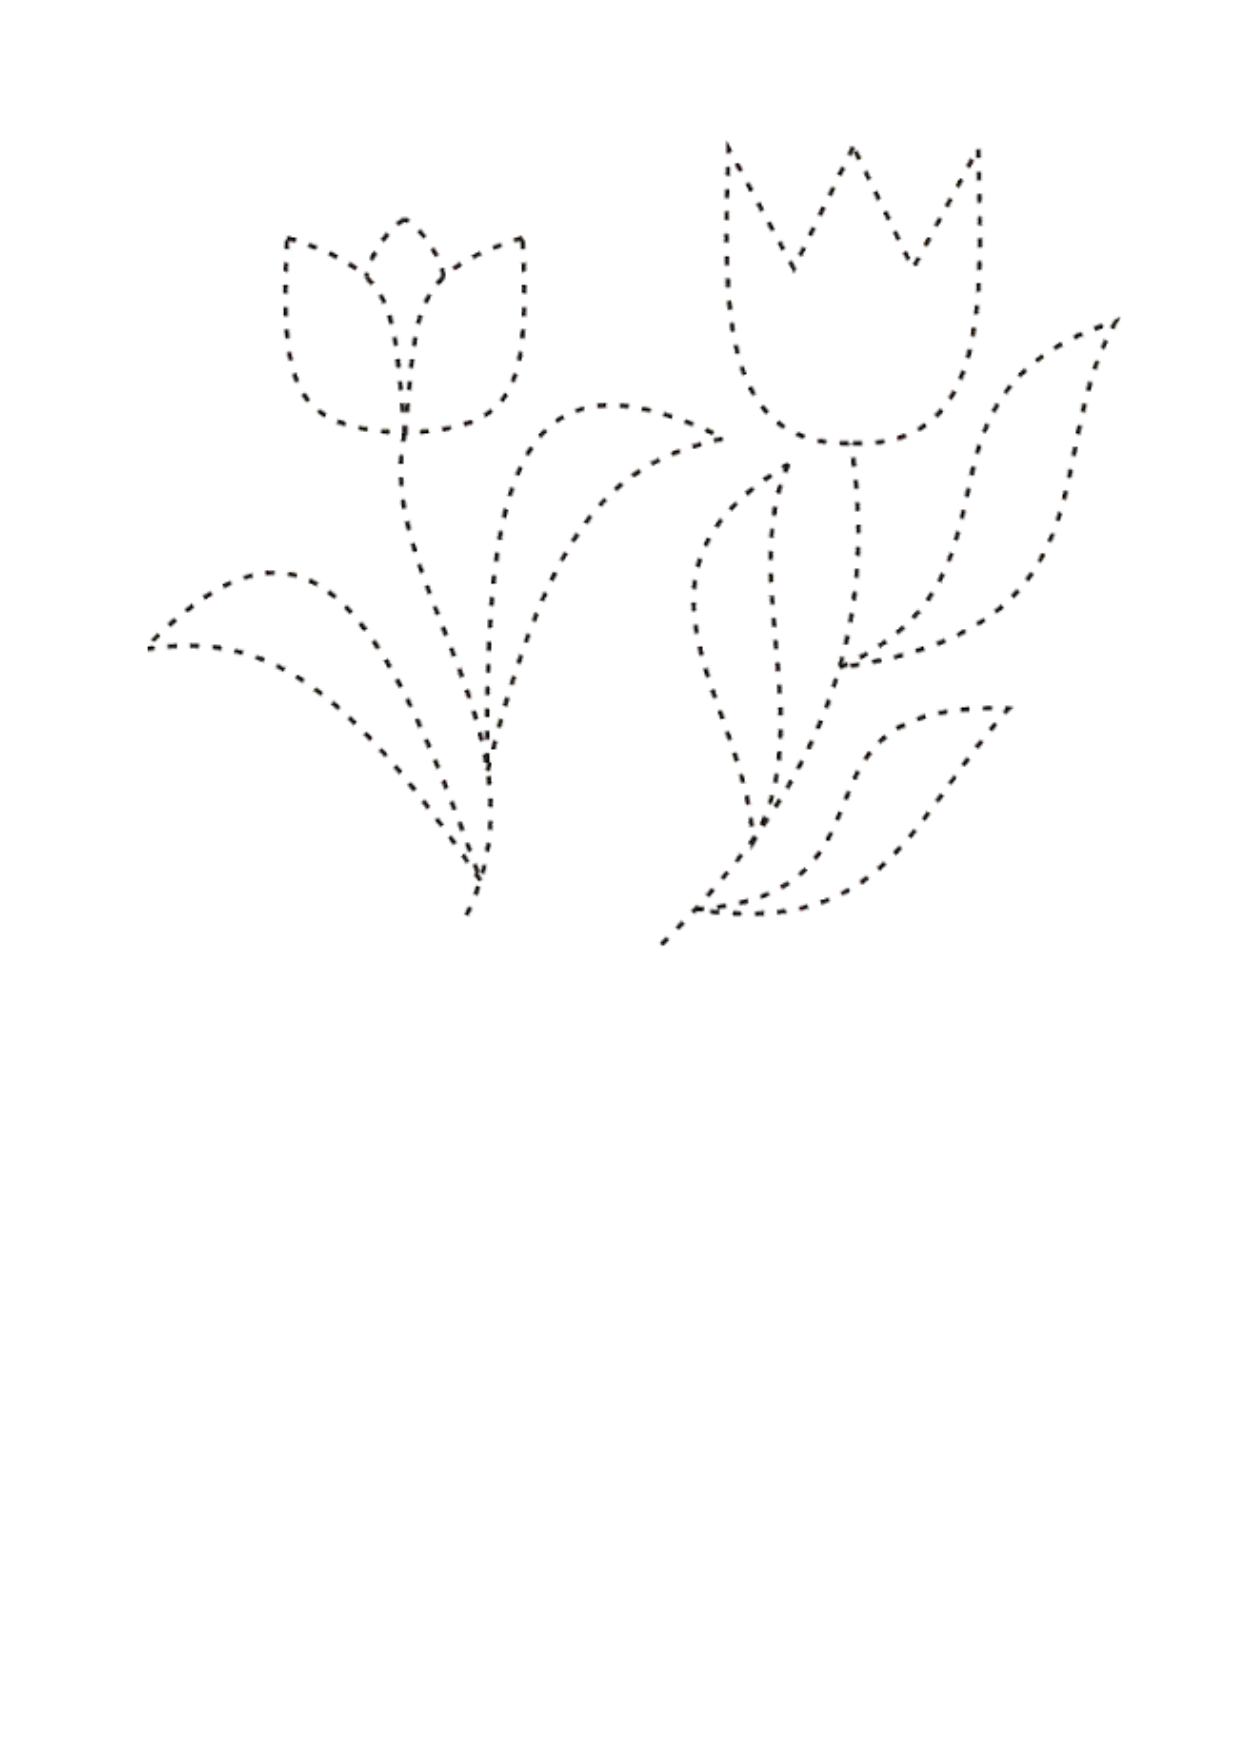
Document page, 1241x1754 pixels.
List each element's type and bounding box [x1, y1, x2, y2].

picture [147, 118, 1122, 961]
